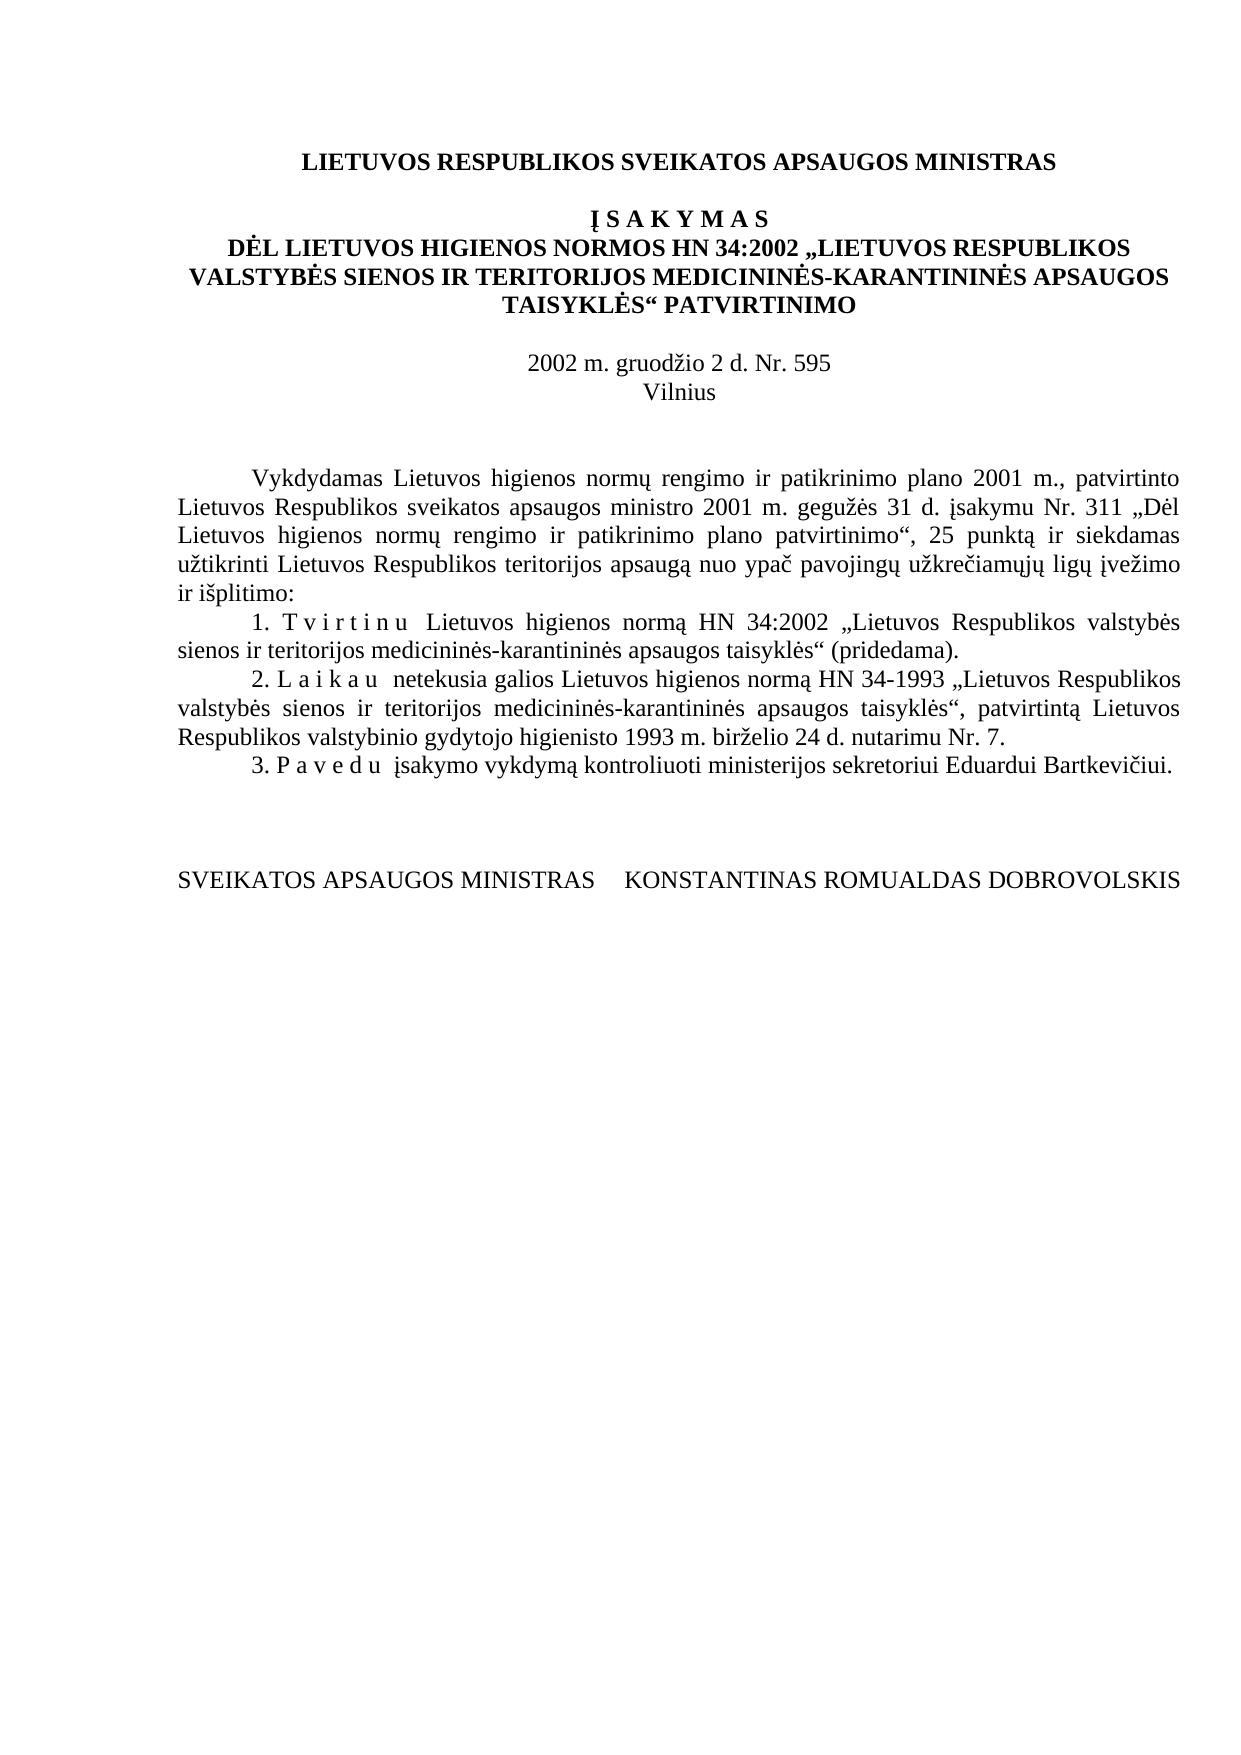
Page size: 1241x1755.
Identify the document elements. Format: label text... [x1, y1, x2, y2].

text LIETUVOS RESPUBLIKOS SVEIKATOS APSAUGOS MINISTRAS [177, 147, 1181, 176]
text 2. Laikau netekusia galios Lietuvos higienos normą HN 34-1993 „Lietuvos Respublikos valstybės sienos ir teritorijos medicininės-karantininės apsaugos taisyklės“, patvirtintą Lietuvos Respublikos valstybinio gydytojo higienisto 1993 m. birželio 24 d. nutarimu Nr. 7. [177, 664, 1181, 751]
text 3. Pavedu įsakymo vykdymą kontroliuoti ministerijos sekretoriui Eduardui Bartkevičiui. [177, 751, 1181, 779]
text Vykdydamas Lietuvos higienos normų rengimo ir patikrinimo plano 2001 m., patvirtinto Lietuvos Respublikos sveikatos apsaugos ministro 2001 m. gegužės 31 d. įsakymu Nr. 311 „Dėl Lietuvos higienos normų rengimo ir patikrinimo plano patvirtinimo“, 25 punktą ir siekdamas užtikrinti Lietuvos Respublikos teritorijos apsaugą nuo ypač pavojingų užkrečiamųjų ligų įvežimo ir išplitimo: [177, 463, 1181, 607]
text Vilnius [177, 377, 1181, 406]
text Į S A K Y M A S [177, 204, 1181, 233]
text 1. Tvirtinu Lietuvos higienos normą HN 34:2002 „Lietuvos Respublikos valstybės sienos ir teritorijos medicininės-karantininės apsaugos taisyklės“ (pridedama). [177, 607, 1181, 664]
text 2002 m. gruodžio 2 d. Nr. 595 [177, 348, 1181, 377]
text DĖL LIETUVOS HIGIENOS NORMOS HN 34:2002 „LIETUVOS RESPUBLIKOS VALSTYBĖS SIENOS IR TERITORIJOS MEDICININĖS-KARANTININĖS APSAUGOS TAISYKLĖS“ PATVIRTINIMO [177, 233, 1181, 319]
text SVEIKATOS APSAUGOS MINISTRAS KONSTANTINAS ROMUALDAS DOBROVOLSKIS [177, 866, 1181, 894]
